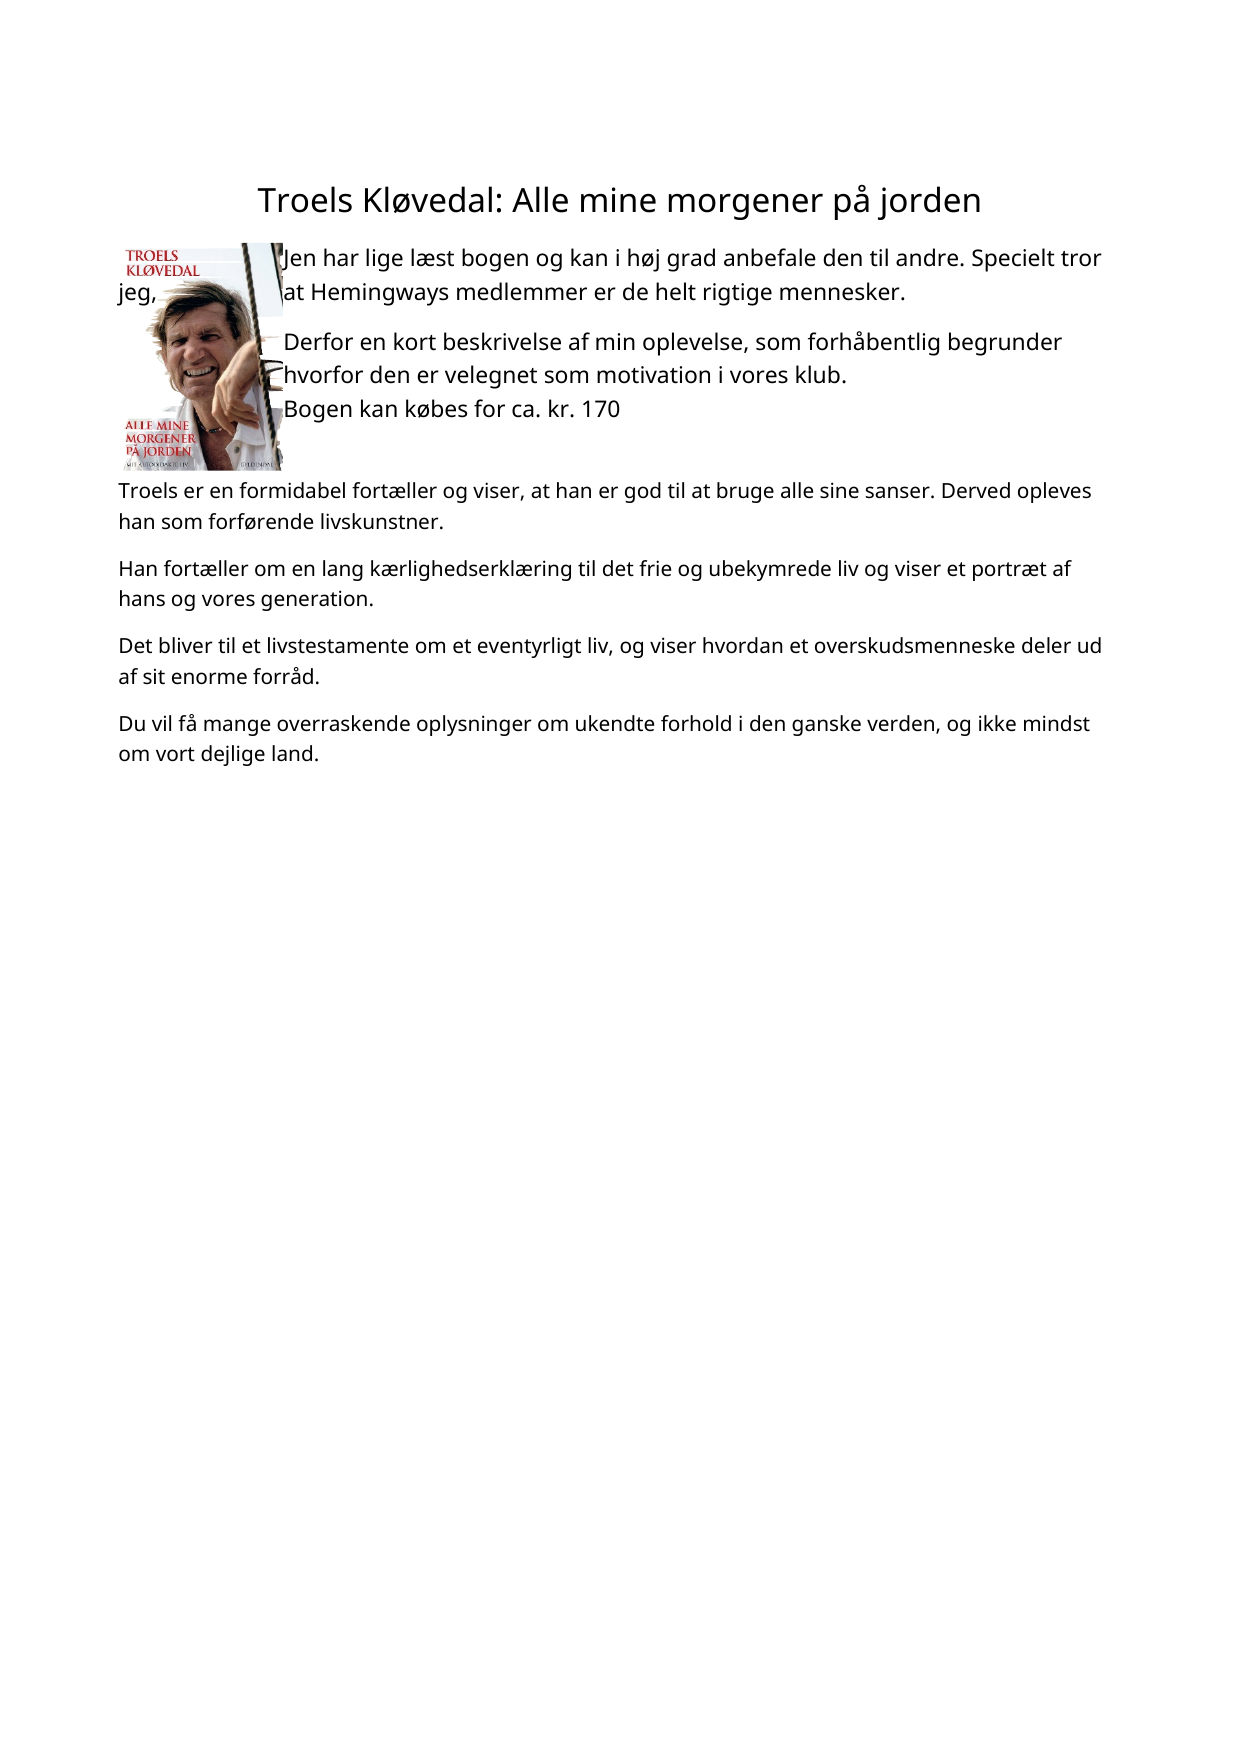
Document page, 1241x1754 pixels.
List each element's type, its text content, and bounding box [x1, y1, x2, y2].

text Jen har lige læst bogen og kan i høj grad anbefale den til andre. Specielt tror jeg, at Hemingways medlemmer er de helt rigtige mennesker. [280, 242, 1122, 307]
text Troels er en formidabel fortæller og viser, at han er god til at bruge alle sine sanser. Derved opleves han som forførende livskunstner. [118, 476, 1122, 535]
text [118, 326, 173, 391]
text Han fortæller om en lang kærlighedserklæring til det frie og ubekymrede liv og viser et portræt af hans og vores generation. [118, 554, 1122, 613]
text Bogen kan købes for ca. kr. 170 [269, 393, 1122, 424]
text Det bliver til et livstestamente om et eventyrligt liv, og viser hvordan et overskudsmenneske deler ud af sit enorme forråd. [118, 631, 1122, 690]
text Derfor en kort beskrivelse af min oplevelse, som forhåbentlig begrunder hvorfor den er velegnet som motivation i vores klub. [260, 326, 1122, 391]
text Du vil få mange overraskende oplysninger om ukendte forhold i den ganske verden, og ikke mindst om vort dejlige land. [118, 709, 1122, 768]
text [118, 393, 183, 424]
text Troels Kløvedal: Alle mine morgener på jorden [118, 177, 1122, 223]
text Jen har lige læst bogen og kan i høj grad anbefale den til andre. Specielt tror jeg, at Hemingways medlemmer er de helt rigtige mennesker. [118, 242, 240, 307]
